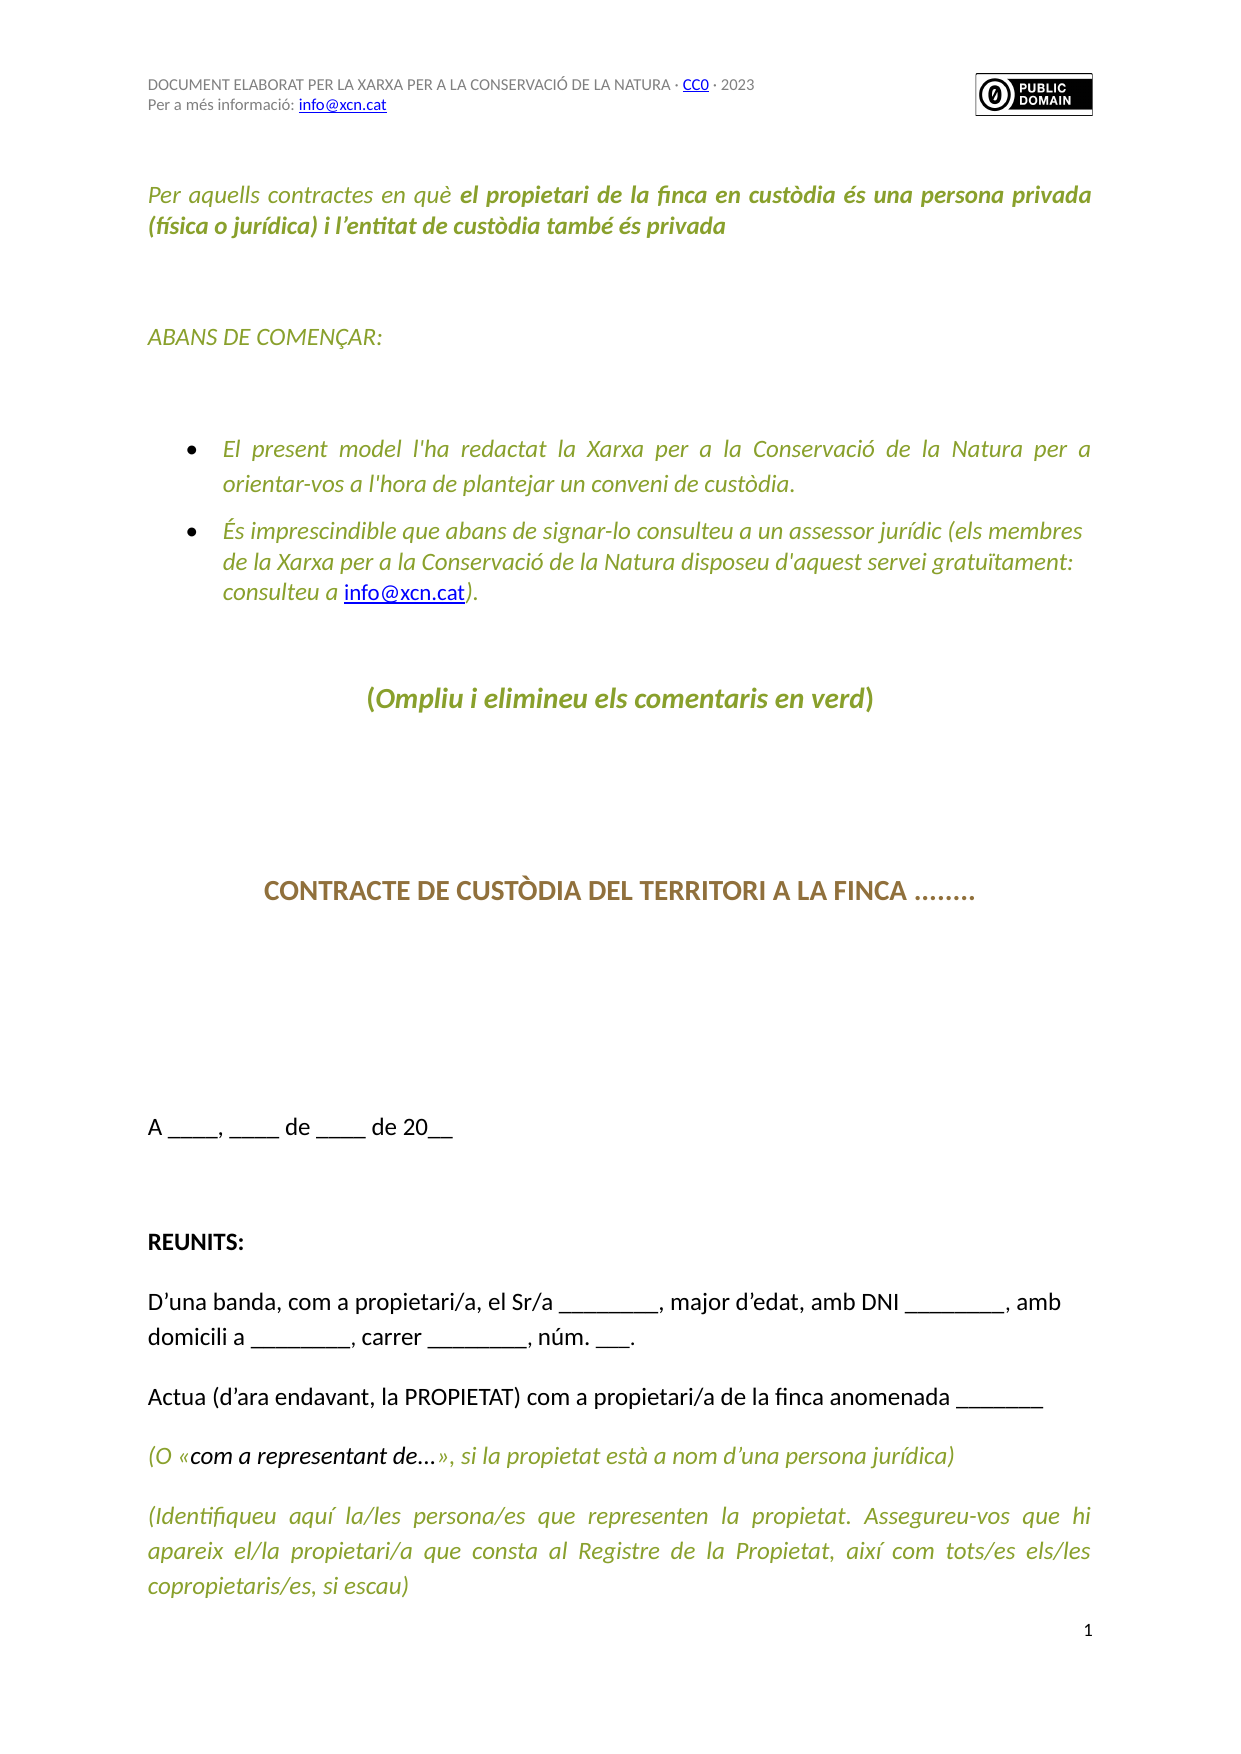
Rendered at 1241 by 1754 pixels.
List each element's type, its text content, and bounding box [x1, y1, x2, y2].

text (Ompliu i elimineu els comentaris en verd) [148, 680, 1092, 715]
text A ____, ____ de ____ de 20__ [148, 1111, 1092, 1142]
text ABANS DE COMENÇAR: [148, 321, 1092, 351]
list És imprescindible que abans de signar-lo consulteu a un assessor jurídic (els membres de la Xarxa per a la Conservació de la Natura disposeu d'aquest servei gratuïtament: consulteu a info@xcn.cat). [185, 515, 1092, 607]
text Per aquells contractes en què el propietari de la finca en custòdia és una persona privada (física o jurídica) i l’entitat de custòdia també és privada [148, 179, 1092, 241]
text D’una banda, com a propietari/a, el Sr/a ________, major d’edat, amb DNI ________, amb domicili a ________, carrer ________, núm. ___. [148, 1286, 1092, 1351]
picture [975, 73, 1093, 116]
text Actua (d’ara endavant, la PROPIETAT) com a propietari/a de la finca anomenada _______ [148, 1381, 1092, 1411]
text (Identifiqueu aquí la/les persona/es que representen la propietat. Assegureu-vos que hi apareix el/la propietari/a que consta al Registre de la Propietat, així com tots/es els/les copropietaris/es, si escau) [148, 1500, 1092, 1601]
list El present model l'ha redactat la Xarxa per a la Conservació de la Natura per a orientar-vos a l'hora de plantejar un conveni de custòdia. [185, 433, 1092, 498]
text (O «com a representant de...», si la propietat està a nom d’una persona jurídica) [148, 1441, 1092, 1471]
text REUNITS: [148, 1226, 1092, 1257]
text CONTRACTE DE CUSTÒDIA DEL TERRITORI A LA FINCA ........ [148, 872, 1092, 907]
